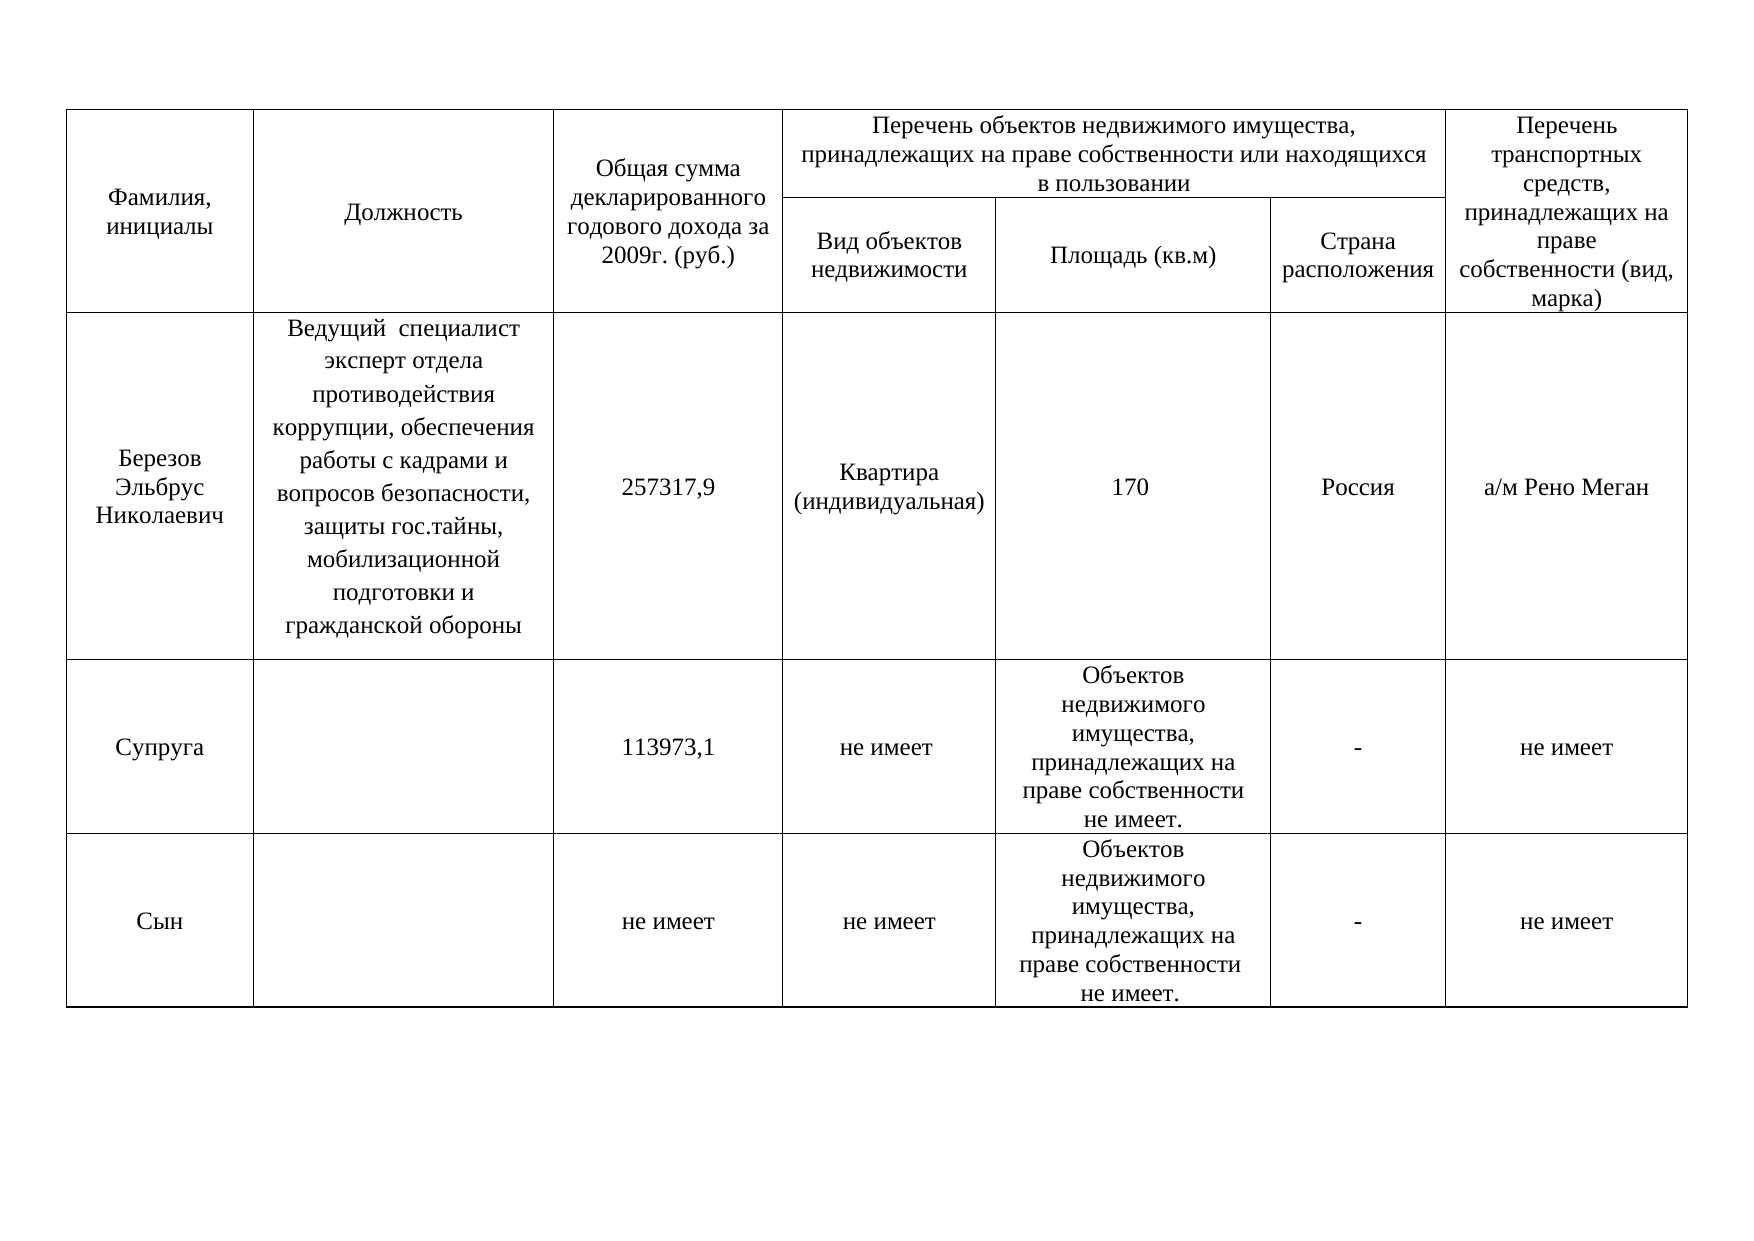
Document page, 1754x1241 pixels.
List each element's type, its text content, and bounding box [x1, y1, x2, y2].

table_cell не имеет [783, 660, 995, 833]
table_cell Ведущий специалист эксперт отдела противодействия коррупции, обеспечения работы с кадрами и вопросов безопасности, защиты гос.тайны, мобилизационной подготовки и гражданской обороны [254, 313, 553, 659]
table_header Должность [254, 110, 553, 312]
table_cell Россия [1271, 313, 1445, 659]
table_cell Объектов недвижимого имущества, принадлежащих на праве собственности не имеет. [996, 834, 1270, 1006]
table_cell не имеет [554, 834, 782, 1006]
table_header Перечень транспортных средств, принадлежащих на праве собственности (вид, марка) [1446, 110, 1687, 312]
table_cell Страна расположения [1271, 198, 1445, 312]
table_cell не имеет [1446, 660, 1687, 833]
table_cell не имеет [783, 834, 995, 1006]
table_header Фамилия, инициалы [67, 110, 253, 312]
table_cell супруга [67, 660, 253, 833]
table_cell 257317,9 [554, 313, 782, 659]
table_cell 113973,1 [554, 660, 782, 833]
table_cell Объектов недвижимого имущества, принадлежащих на праве собственности не имеет. [996, 660, 1270, 833]
table_cell Площадь (кв.м) [996, 198, 1270, 312]
table_header Общая сумма декларированного годового дохода за 2009г. (руб.) [554, 110, 782, 312]
table_cell [254, 660, 553, 833]
table_header Перечень объектов недвижимого имущества, принадлежащих на праве собственности или находящихся в пользовании [783, 110, 1445, 197]
table_cell - [1271, 660, 1445, 833]
table_cell Березов Эльбрус Николаевич [67, 313, 253, 659]
table_cell а/м Рено Меган [1446, 313, 1687, 659]
table_cell сын [67, 834, 253, 1006]
table_cell Квартира (индивидуальная) [783, 313, 995, 659]
table_cell [254, 834, 553, 1006]
table_cell не имеет [1446, 834, 1687, 1006]
table_cell - [1271, 834, 1445, 1006]
table_cell 170 [996, 313, 1270, 659]
table_cell Вид объектов недвижимости [783, 198, 995, 312]
